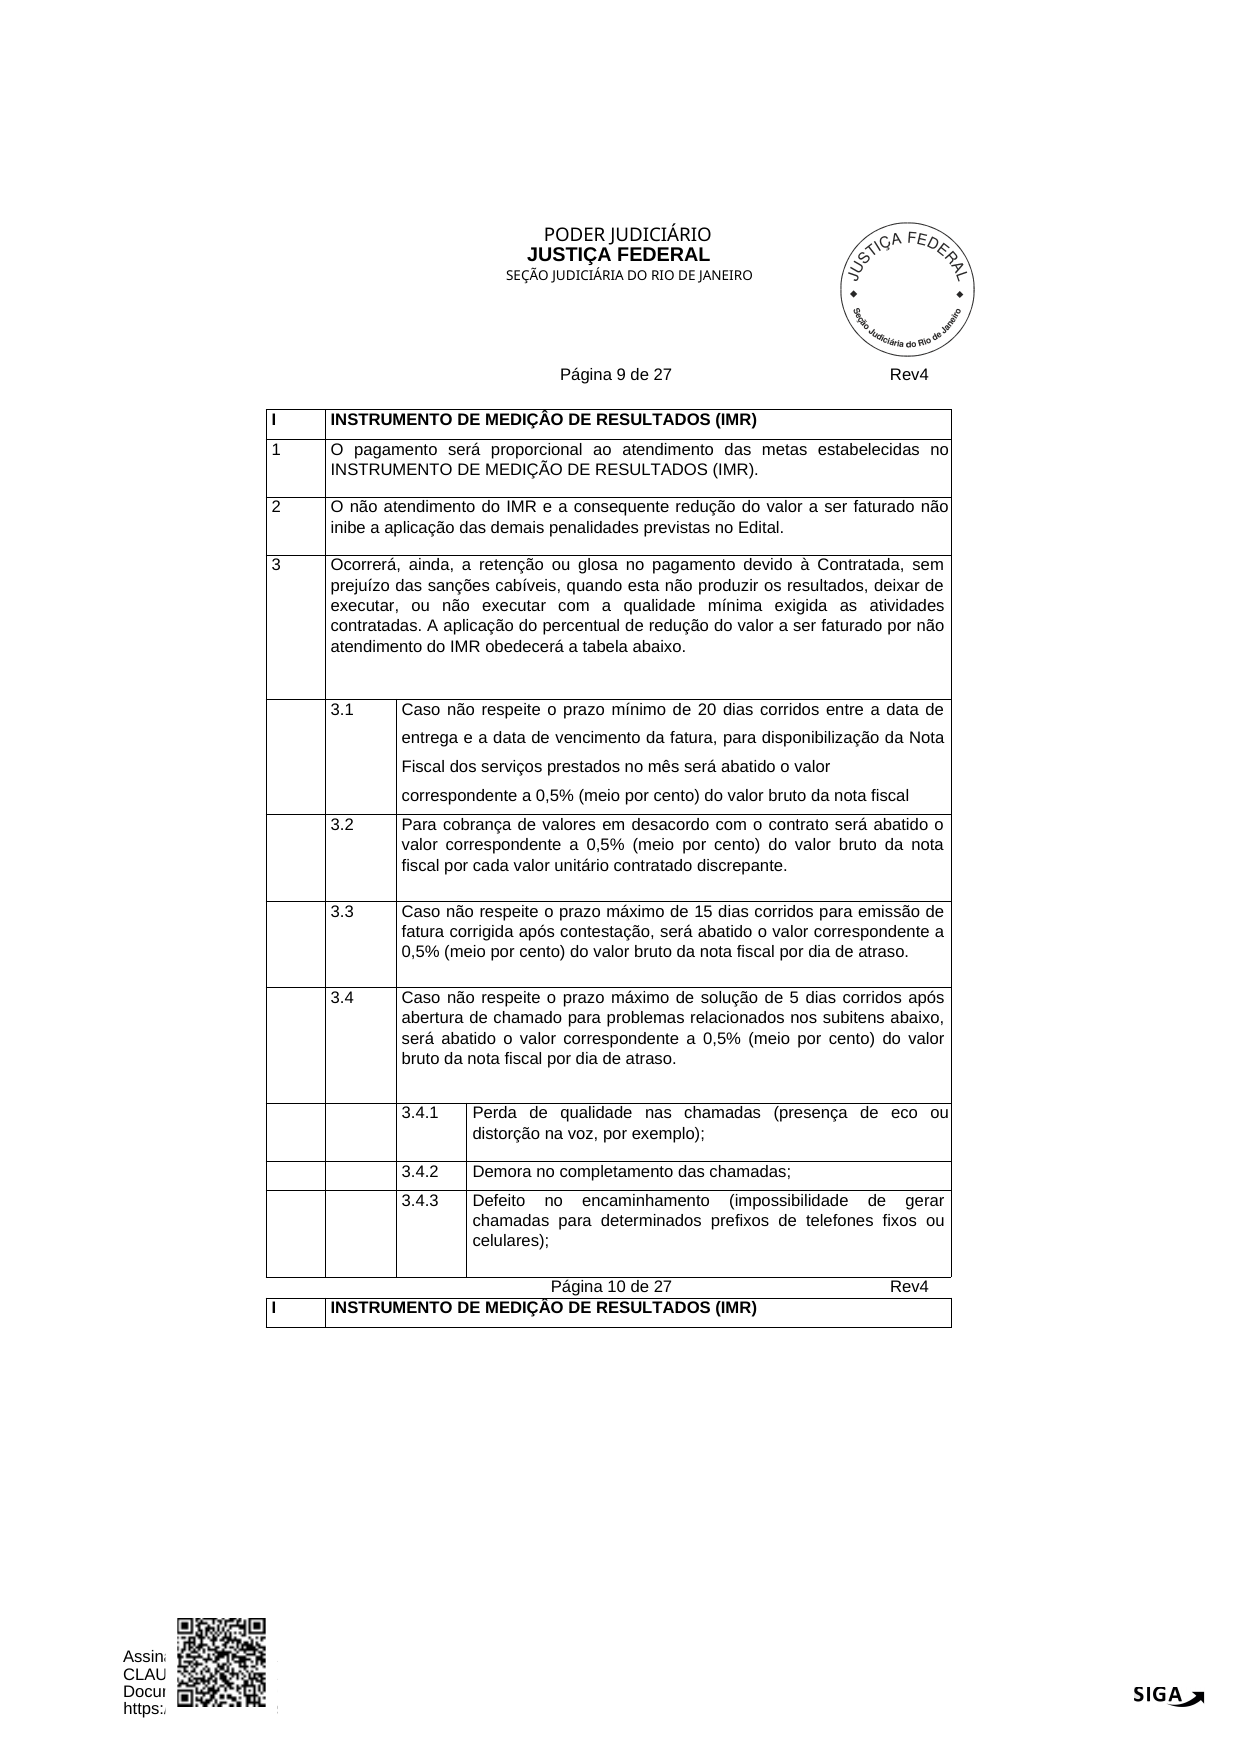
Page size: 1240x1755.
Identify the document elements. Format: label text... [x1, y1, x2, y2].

table_cell 3.4.2 [397, 1162, 466, 1190]
table_cell [267, 700, 325, 814]
table_cell [326, 1162, 396, 1190]
text Página 10 de 27 Rev4 [266, 1278, 933, 1296]
table_cell [267, 1191, 325, 1276]
table_header I [267, 1299, 325, 1327]
table_cell 2 [267, 498, 325, 554]
table_cell O pagamento será proporcional ao atendimento das metas estabelecidas no INSTRUMENTO DE MEDIÇÃO DE RESULTADOS (IMR). [326, 440, 951, 496]
table_cell Para cobrança de valores em desacordo com o contrato será abatido o valor correspondente a 0,5% (meio por cento) do valor bruto da nota fiscal por cada valor unitário contratado discrepante. [397, 815, 951, 901]
table_cell 3.1 [326, 700, 396, 814]
table_cell [326, 1191, 396, 1276]
table_header INSTRUMENTO DE MEDIÇÂO DE RESULTADOS (IMR) [326, 410, 951, 439]
text Página 9 de 27 Rev4 [266, 364, 933, 384]
table_cell 1 [267, 440, 325, 496]
table_cell 3.3 [326, 902, 396, 987]
table_header INSTRUMENTO DE MEDIÇÂO DE RESULTADOS (IMR) [326, 1299, 951, 1327]
table_cell Demora no completamento das chamadas; [467, 1162, 951, 1190]
table_cell Caso não respeite o prazo mínimo de 20 dias corridos entre a data de entrega e a data de vencimento da fatura, para disponibilização da Nota Fiscal dos serviços prestados no mês será abatido o valor correspondente a 0,5% (meio por cento) do valor bruto da nota fiscal [397, 700, 951, 814]
table_cell 3.4.3 [397, 1191, 466, 1276]
table_cell [267, 988, 325, 1103]
table_cell [267, 1104, 325, 1161]
table_cell [267, 815, 325, 901]
table_header I [267, 410, 325, 439]
table_cell Caso não respeite o prazo máximo de solução de 5 dias corridos após abertura de chamado para problemas relacionados nos subitens abaixo, será abatido o valor correspondente a 0,5% (meio por cento) do valor bruto da nota fiscal por dia de atraso. [397, 988, 951, 1103]
table_cell Defeito no encaminhamento (impossibilidade de gerar chamadas para determinados prefixos de telefones fixos ou celulares); [467, 1191, 951, 1276]
table_cell Ocorrerá, ainda, a retenção ou glosa no pagamento devido à Contratada, sem prejuízo das sanções cabíveis, quando esta não produzir os resultados, deixar de executar, ou não executar com a qualidade mínima exigida as atividades contratadas. A aplicação do percentual de redução do valor a ser faturado por não atendimento do IMR obedecerá a tabela abaixo. [326, 556, 951, 699]
table_cell [267, 1162, 325, 1190]
table_cell [326, 1104, 396, 1161]
table_cell 3.2 [326, 815, 396, 901]
table_cell 3.4.1 [397, 1104, 466, 1161]
table_cell 3.4 [326, 988, 396, 1103]
table_cell Perda de qualidade nas chamadas (presença de eco ou distorção na voz, por exemplo); [467, 1104, 951, 1161]
table_cell O não atendimento do IMR e a consequente redução do valor a ser faturado não inibe a aplicação das demais penalidades previstas no Edital. [326, 498, 951, 554]
table_cell 3 [267, 556, 325, 699]
table_cell [267, 902, 325, 987]
table_cell Caso não respeite o prazo máximo de 15 dias corridos para emissão de fatura corrigida após contestação, será abatido o valor correspondente a 0,5% (meio por cento) do valor bruto da nota fiscal por dia de atraso. [397, 902, 951, 987]
